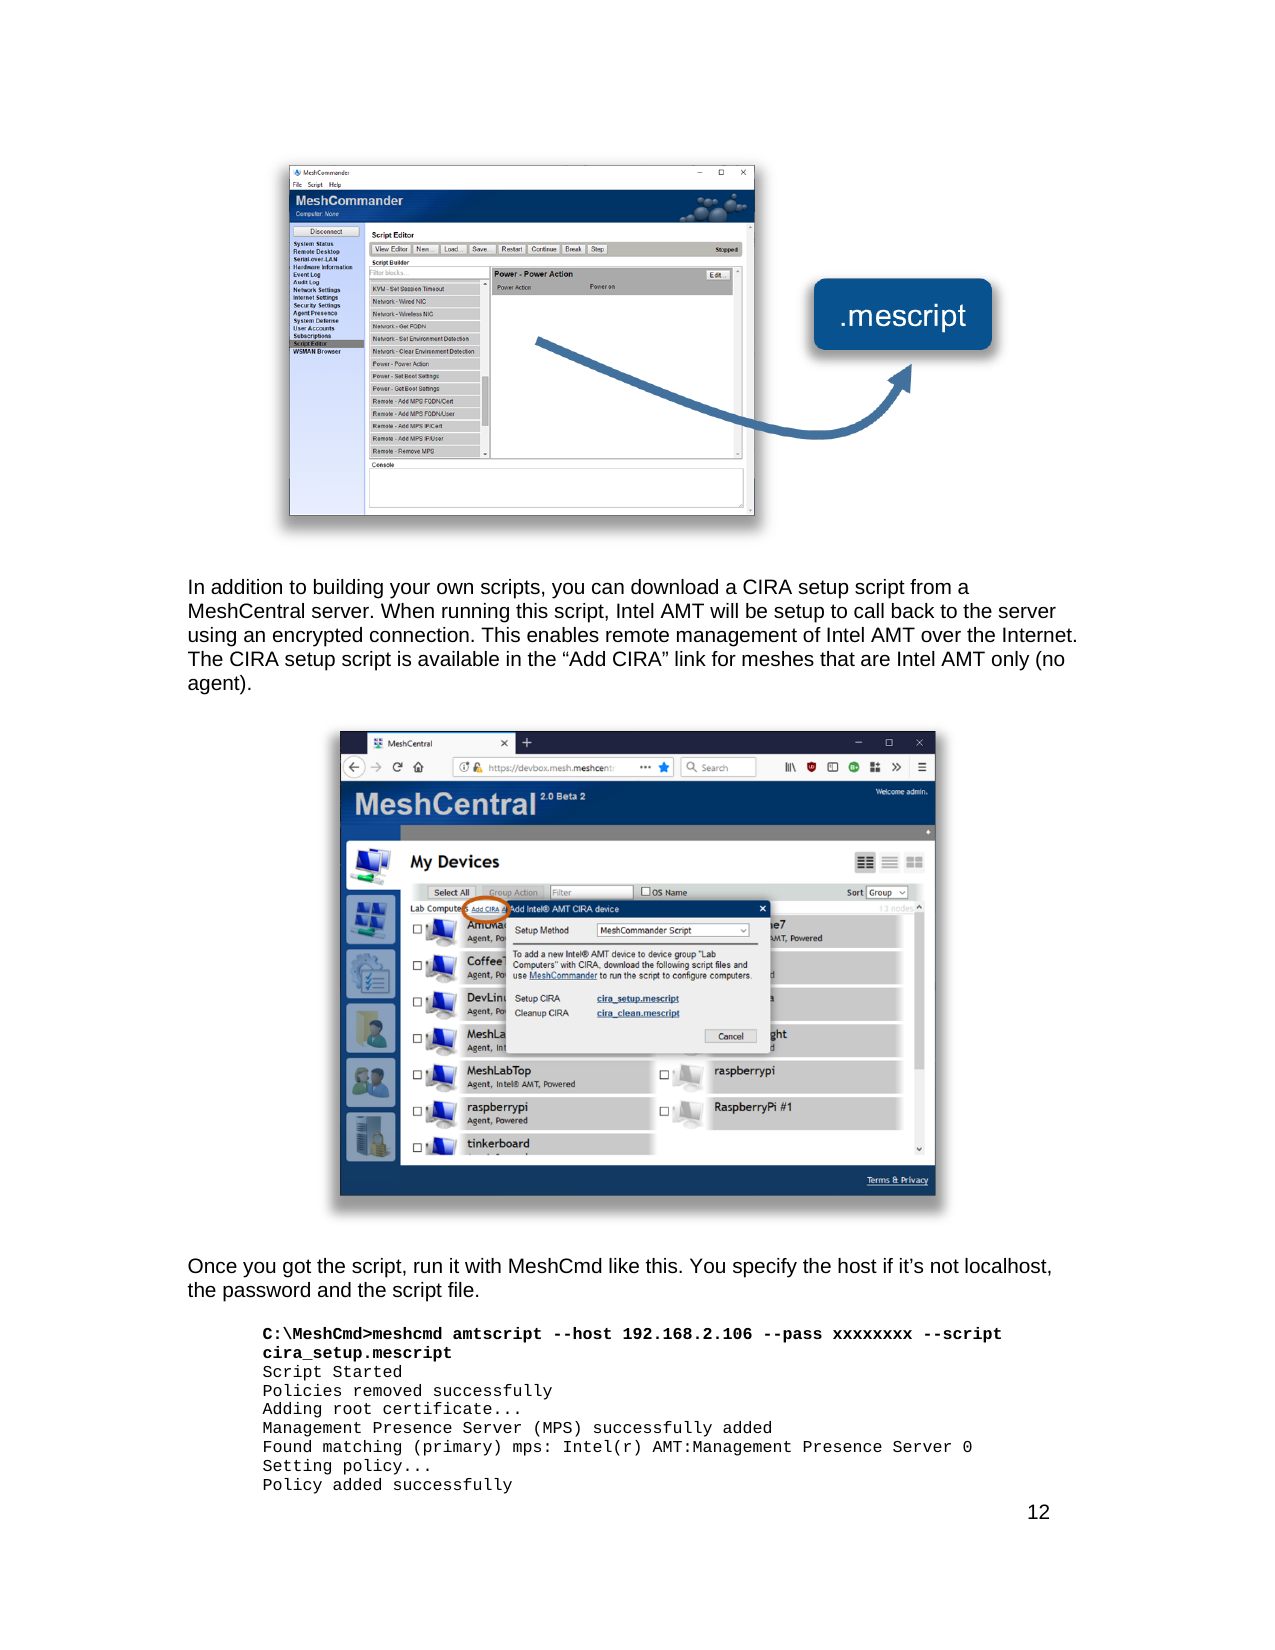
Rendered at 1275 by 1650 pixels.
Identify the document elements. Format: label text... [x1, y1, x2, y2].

text C:\MeshCmd>meshcmd amtscript --host 192.168.2.106 --pass xxxxxxxx --script cira_setup.mescript [262, 1326, 1087, 1363]
text Policies removed successfully [262, 1382, 1087, 1401]
text Setting policy... [262, 1457, 1087, 1476]
text In addition to building your own scripts, you can download a CIRA setup script from a MeshCentral server. When running this script, Intel AMT will be setup to call back to the server using an encrypted connection. This enables remote management of Intel AMT over the Internet. The CIRA setup script is available in the “Add CIRA” link for meshes that are Intel AMT only (no agent). [187, 575, 1087, 695]
text Policy added successfully [262, 1476, 1087, 1495]
text Found matching (primary) mps: Intel(r) AMT:Management Presence Server 0 [262, 1439, 1087, 1457]
text Adding root certificate... [262, 1401, 1087, 1420]
text Management Presence Server (MPS) successfully added [262, 1420, 1087, 1439]
text Once you got the script, run it with MeshCmd like this. You specify the host if it’s not localhost, the password and the script file. [187, 1254, 1087, 1302]
text Script Started [262, 1363, 1087, 1382]
